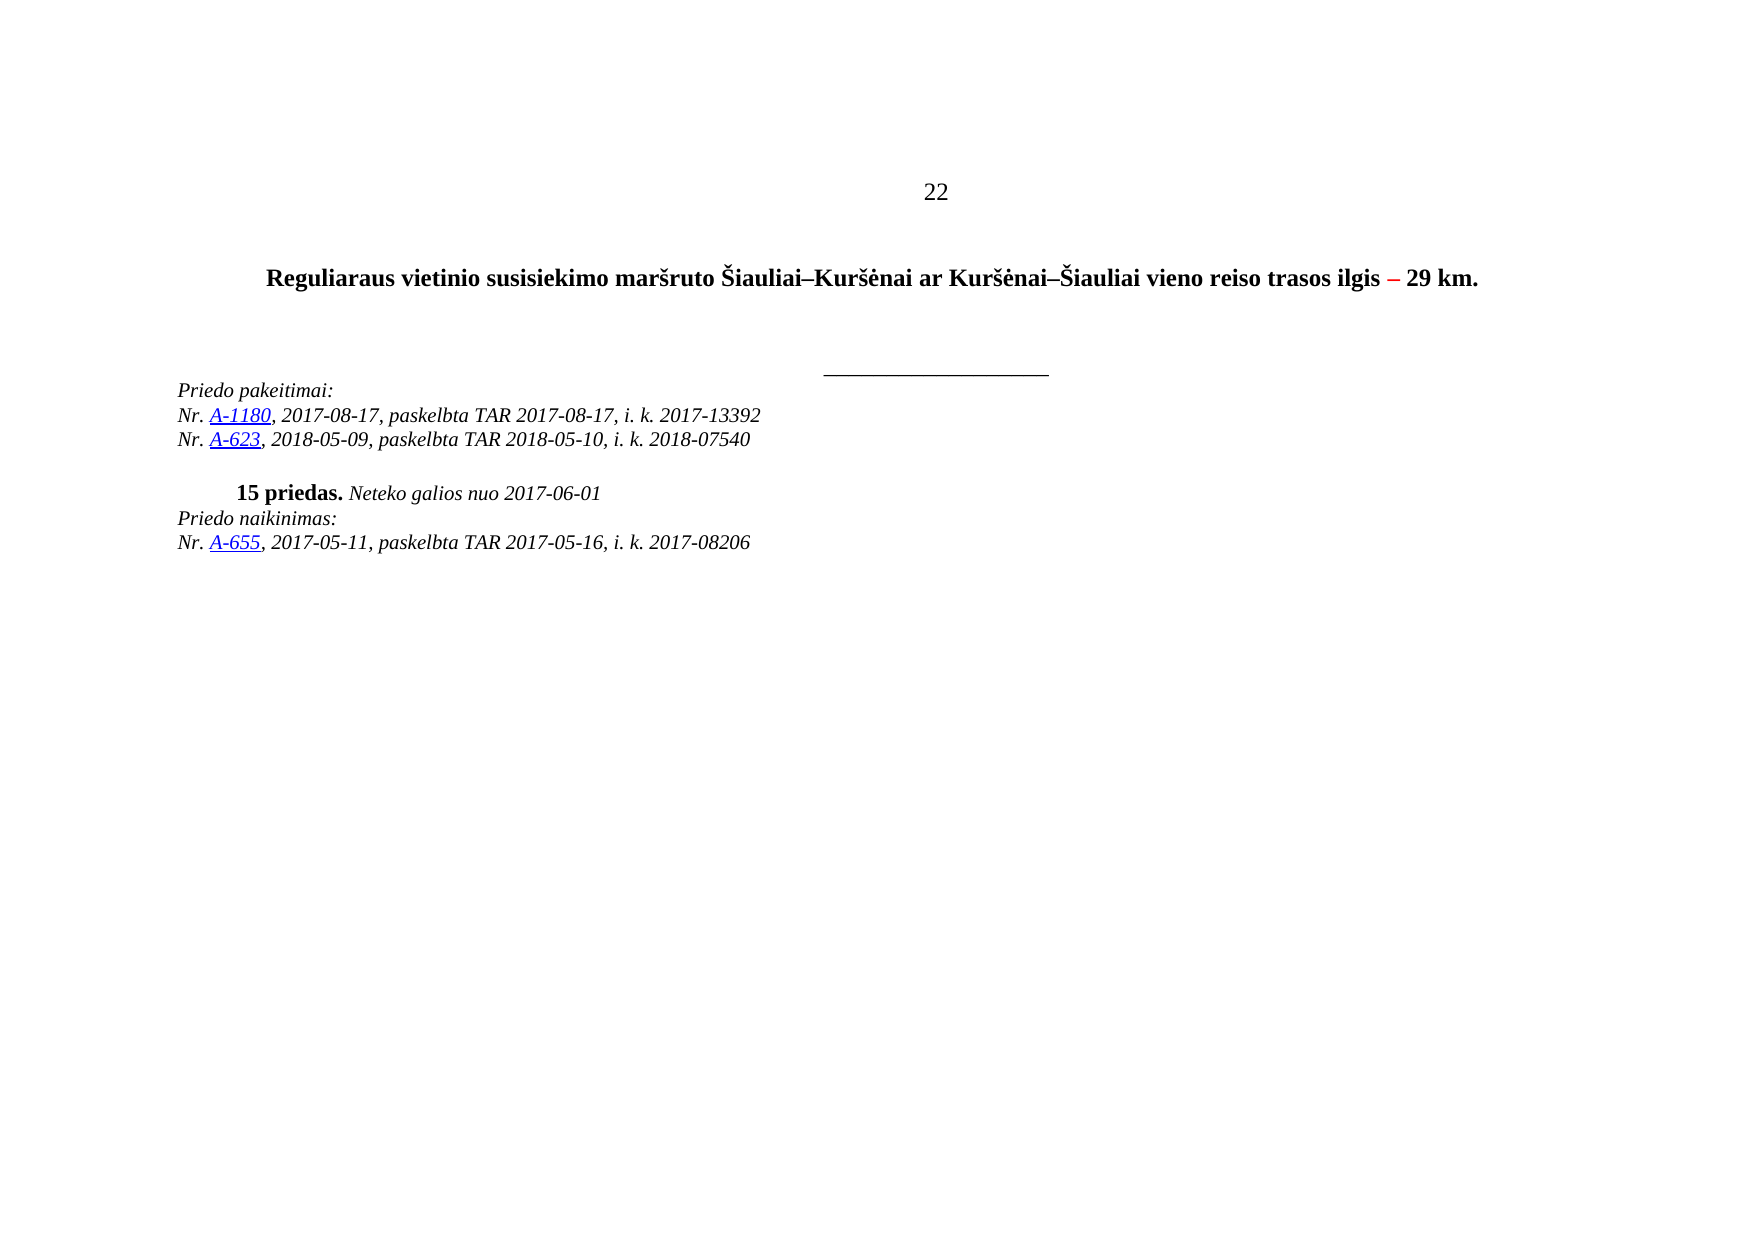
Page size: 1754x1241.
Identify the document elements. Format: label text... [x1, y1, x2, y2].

text 15 priedas. Neteko galios nuo 2017-06-01 [177, 479, 1695, 506]
text Nr. A-1180, 2017-08-17, paskelbta TAR 2017-08-17, i. k. 2017-13392 [177, 402, 1695, 427]
text Nr. A-655, 2017-05-11, paskelbta TAR 2017-05-16, i. k. 2017-08206 [177, 530, 1695, 554]
text Reguliaraus vietinio susisiekimo maršruto Šiauliai–Kuršėnai ar Kuršėnai–Šiauliai vieno reiso trasos ilgis – 29 km. [177, 263, 1695, 292]
text Priedo naikinimas: [177, 506, 1695, 530]
text Nr. A-623, 2018-05-09, paskelbta TAR 2018-05-10, i. k. 2018-07540 [177, 427, 1695, 451]
text __________________ [177, 350, 1695, 378]
text Priedo pakeitimai: [177, 378, 1695, 402]
